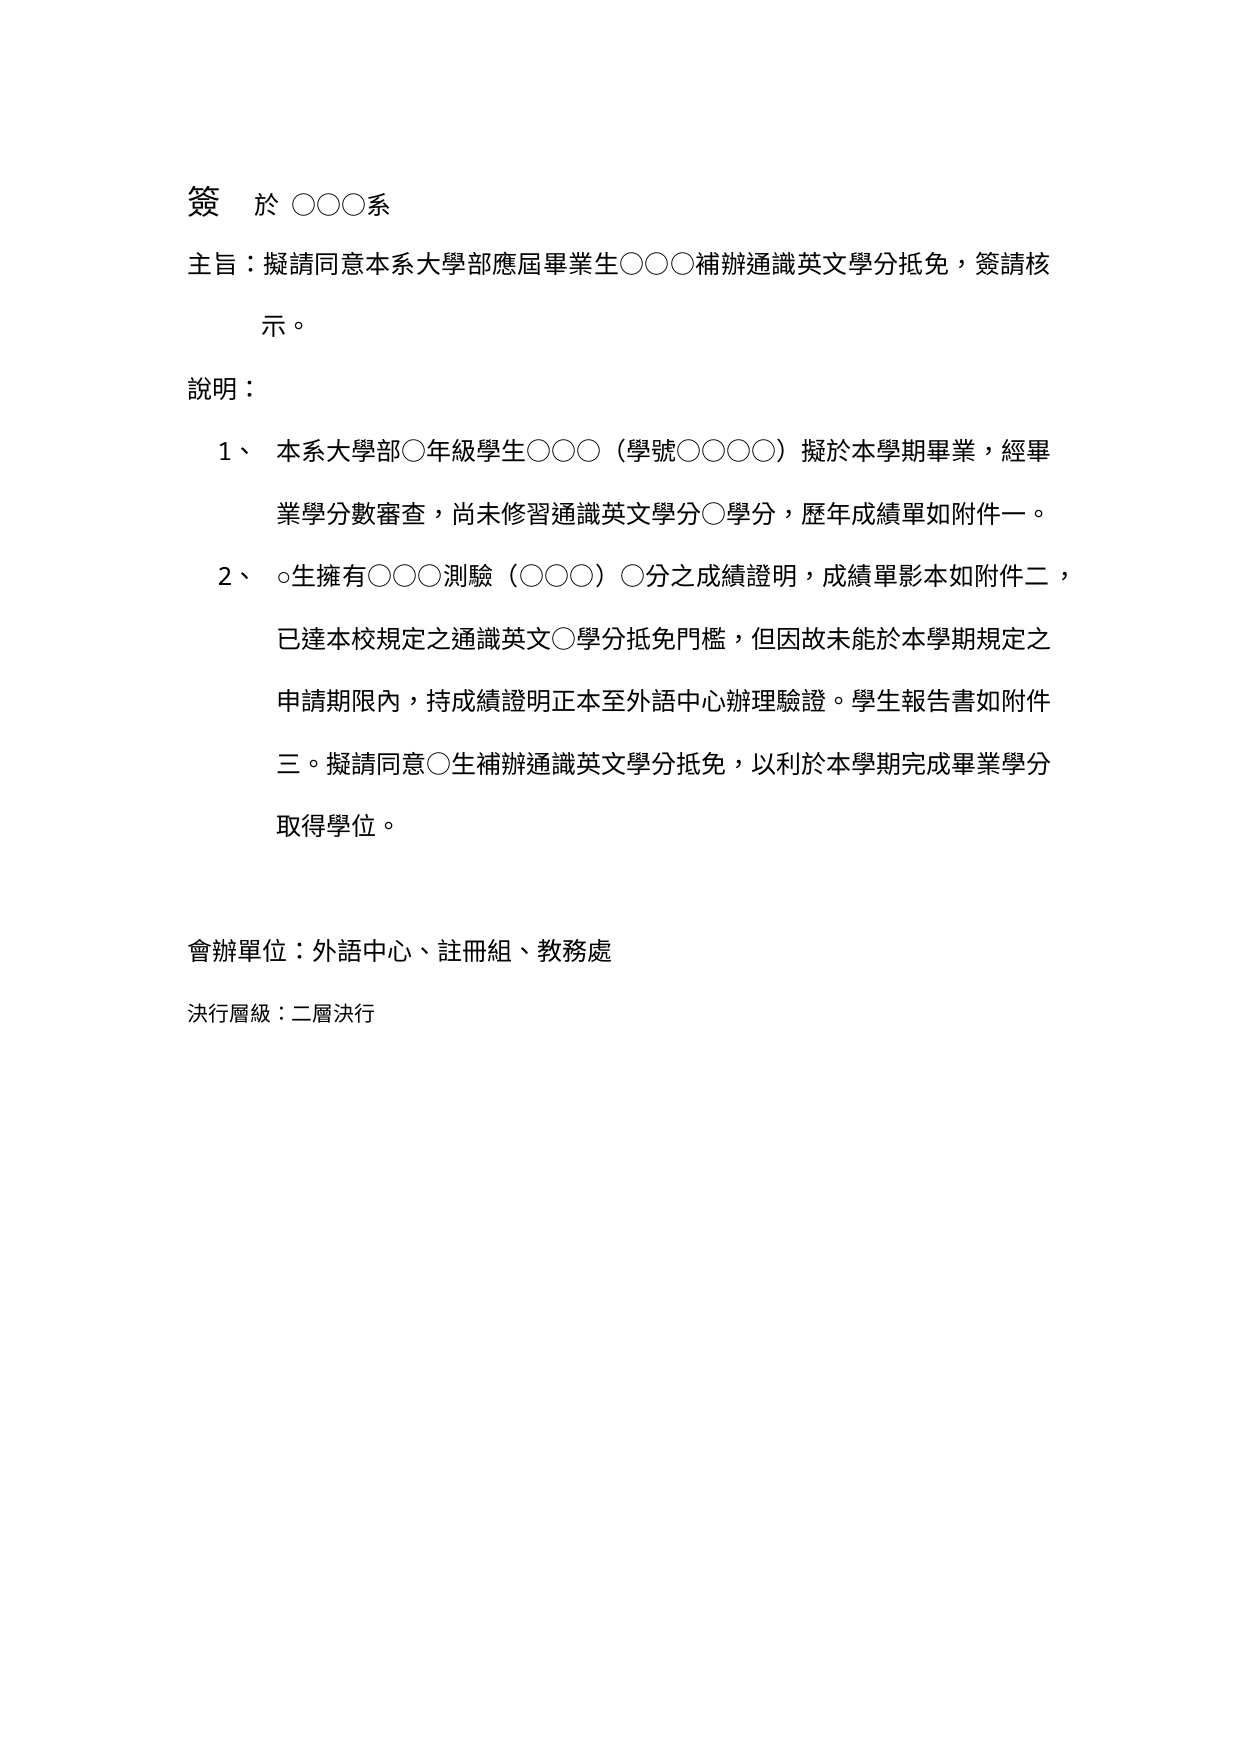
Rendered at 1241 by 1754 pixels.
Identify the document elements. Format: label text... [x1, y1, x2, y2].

text 說明： [187, 346, 1053, 408]
text 簽 於 ○○○系 [187, 158, 1053, 221]
list 本系大學部○年級學生○○○（學號○○○○）擬於本學期畢業，經畢業學分數審查，尚未修習通識英文學分○學分，歷年成績單如附件一。 [217, 408, 1053, 533]
text 主旨：擬請同意本系大學部應屆畢業生○○○補辦通識英文學分抵免，簽請核示。 [187, 221, 1053, 346]
text 決行層級：二層決行 [187, 971, 1053, 1033]
text 會辦單位：外語中心、註冊組、教務處 [187, 908, 1053, 971]
list ○生擁有○○○測驗（○○○）○分之成績證明，成績單影本如附件二，已達本校規定之通識英文○學分抵免門檻，但因故未能於本學期規定之申請期限內，持成績證明正本至外語中心辦理驗證。學生報告書如附件三。擬請同意○生補辦通識英文學分抵免，以利於本學期完成畢業學分取得學位。 [217, 533, 1053, 846]
